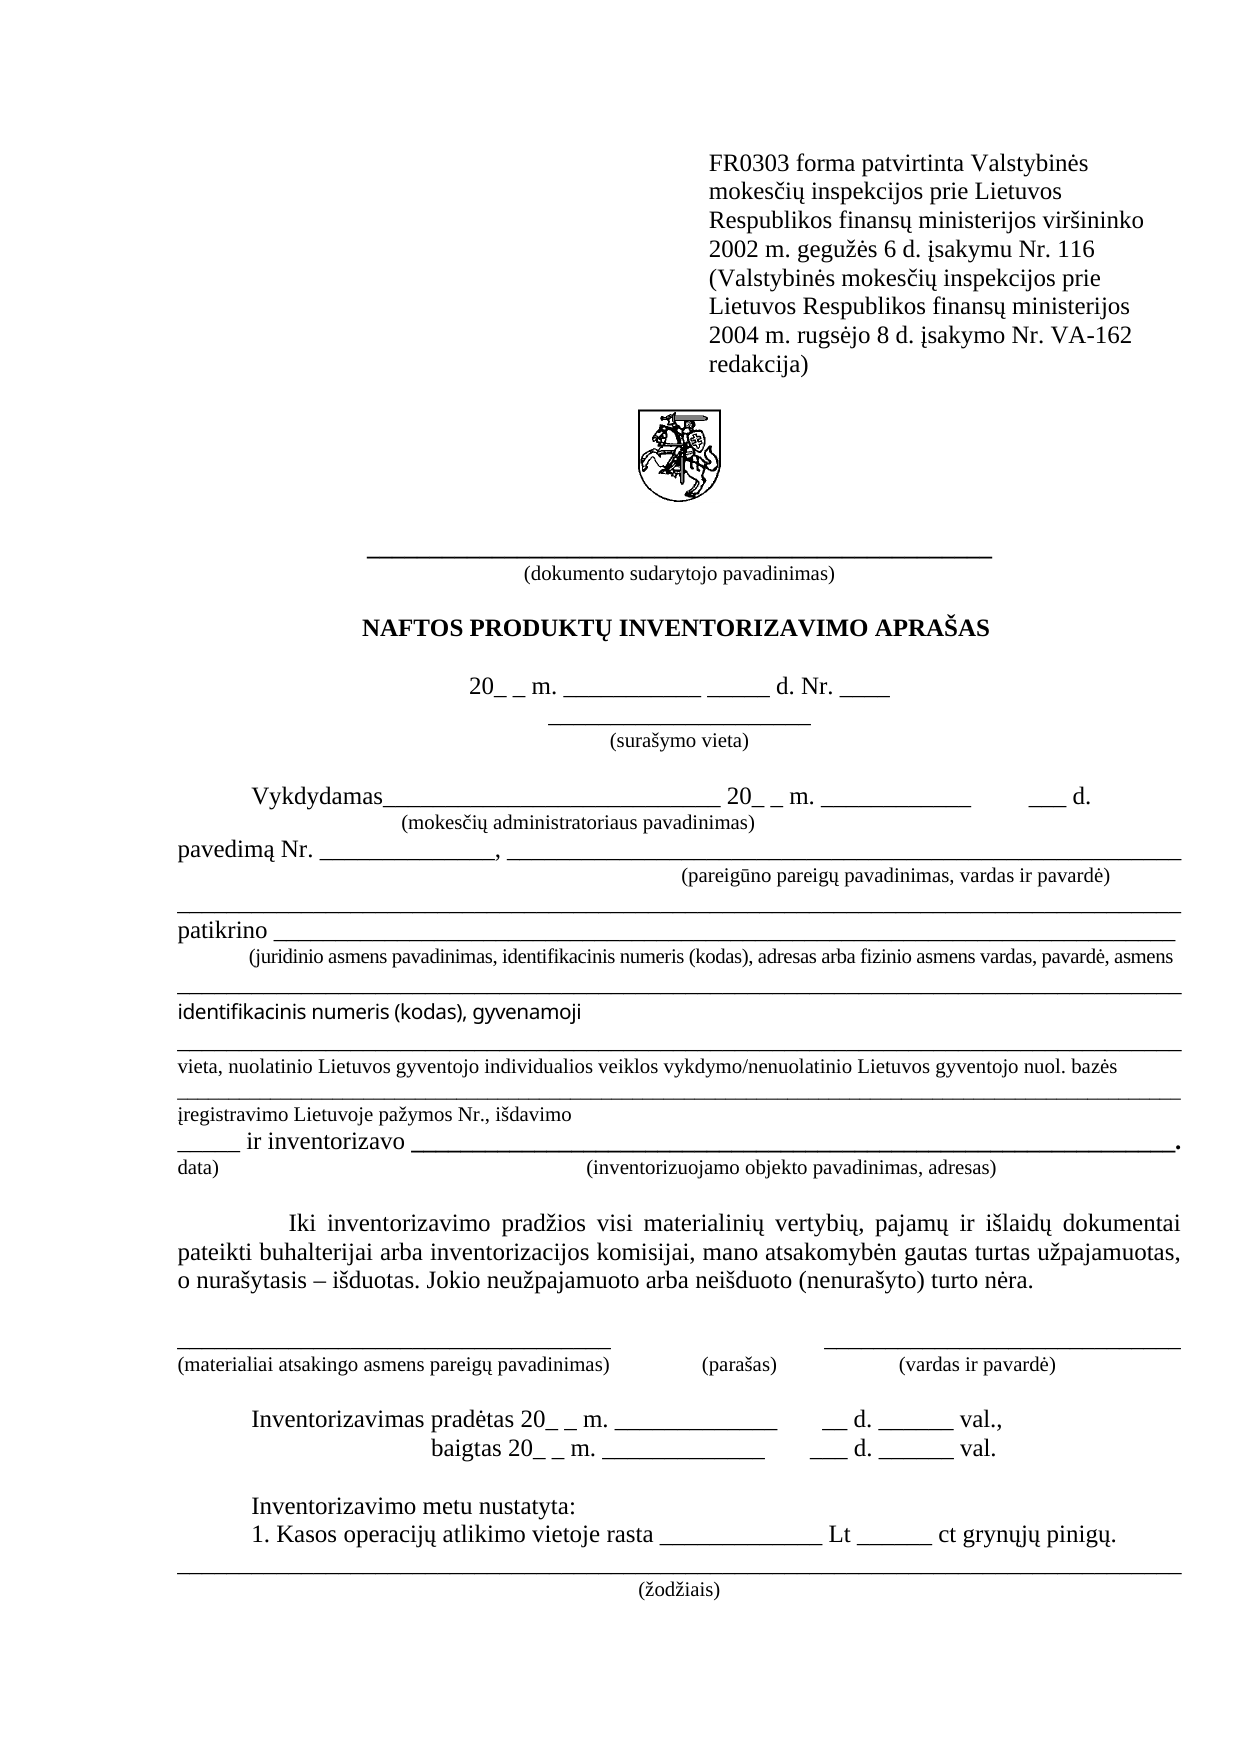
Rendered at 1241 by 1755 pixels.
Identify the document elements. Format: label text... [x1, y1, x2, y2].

text 2002 m. gegužės 6 d. įsakymu Nr. 116 [177, 234, 1181, 263]
text identifikacinis numeris (kodas), gyvenamoji [177, 997, 1181, 1025]
text baigtas 20_ _ m. _____________ ___ d. ______ val. [177, 1433, 1219, 1462]
text Inventorizavimas pradėtas 20_ _ m. _____________ __ d. ______ val., [177, 1404, 1181, 1433]
text 1. Kasos operacijų atlikimo vietoje rasta _____________ Lt ______ ct grynųjų pinigų. [177, 1519, 1219, 1548]
text Inventorizavimo metu nustatyta: [177, 1491, 1218, 1519]
text vieta, nuolatinio Lietuvos gyventojo individualios veiklos vykdymo/nenuolatinio Lietuvos gyventojo nuol. bazės [177, 1054, 1181, 1078]
text įregistravimo Lietuvoje pažymos Nr., išdavimo [177, 1102, 1181, 1126]
text data) (inventorizuojamo objekto pavadinimas, adresas) [177, 1155, 1181, 1179]
text (surašymo vieta) [177, 728, 1181, 752]
text (Valstybinės mokesčių inspekcijos prie Lietuvos Respublikos finansų ministerijos 2004 m. rugsėjo 8 d. įsakymo Nr. VA-162 redakcija) [709, 263, 1181, 378]
text NAFTOS PRODUKTŲ INVENTORIZAVIMO APRAŠAS [177, 613, 1181, 642]
text (pareigūno pareigų pavadinimas, vardas ir pavardė) [177, 863, 1181, 887]
text (materialiai atsakingo asmens pareigų pavadinimas) (parašas) (vardas ir pavardė) [177, 1352, 1218, 1376]
text 20_ _ m. ___________ _____ d. Nr. ____ [177, 671, 1181, 699]
text _____________________ [177, 699, 1181, 728]
text FR0303 forma patvirtinta Valstybinės mokesčių inspekcijos prie Lietuvos Respublikos finansų ministerijos viršininko [709, 148, 1181, 234]
text __________________________________________________ [177, 532, 1181, 560]
text Vykdydamas___________________________ 20_ _ m. ____________ ___ d. [177, 781, 1181, 810]
text pavedimą Nr. ______________, [177, 834, 1181, 863]
text (juridinio asmens pavadinimas, identifikacinis numeris (kodas), adresas arba fizinio asmens vardas, pavardė, asmens [177, 944, 1181, 968]
text patikrino [177, 915, 1181, 944]
text (mokesčių administratoriaus pavadinimas) [327, 810, 1181, 834]
text (dokumento sudarytojo pavadinimas) [177, 560, 1181, 584]
text Iki inventorizavimo pradžios visi materialinių vertybių, pajamų ir išlaidų dokumentai pateikti buhalterijai arba inventorizacijos komisijai, mano atsakomybėn gautas turtas užpajamuotas, o nurašytasis – išduotas. Jokio neužpajamuoto arba neišduoto (nenurašyto) turto nėra. [177, 1208, 1181, 1294]
text (žodžiais) [177, 1577, 1181, 1601]
text _____ ir inventorizavo . [177, 1126, 1181, 1155]
